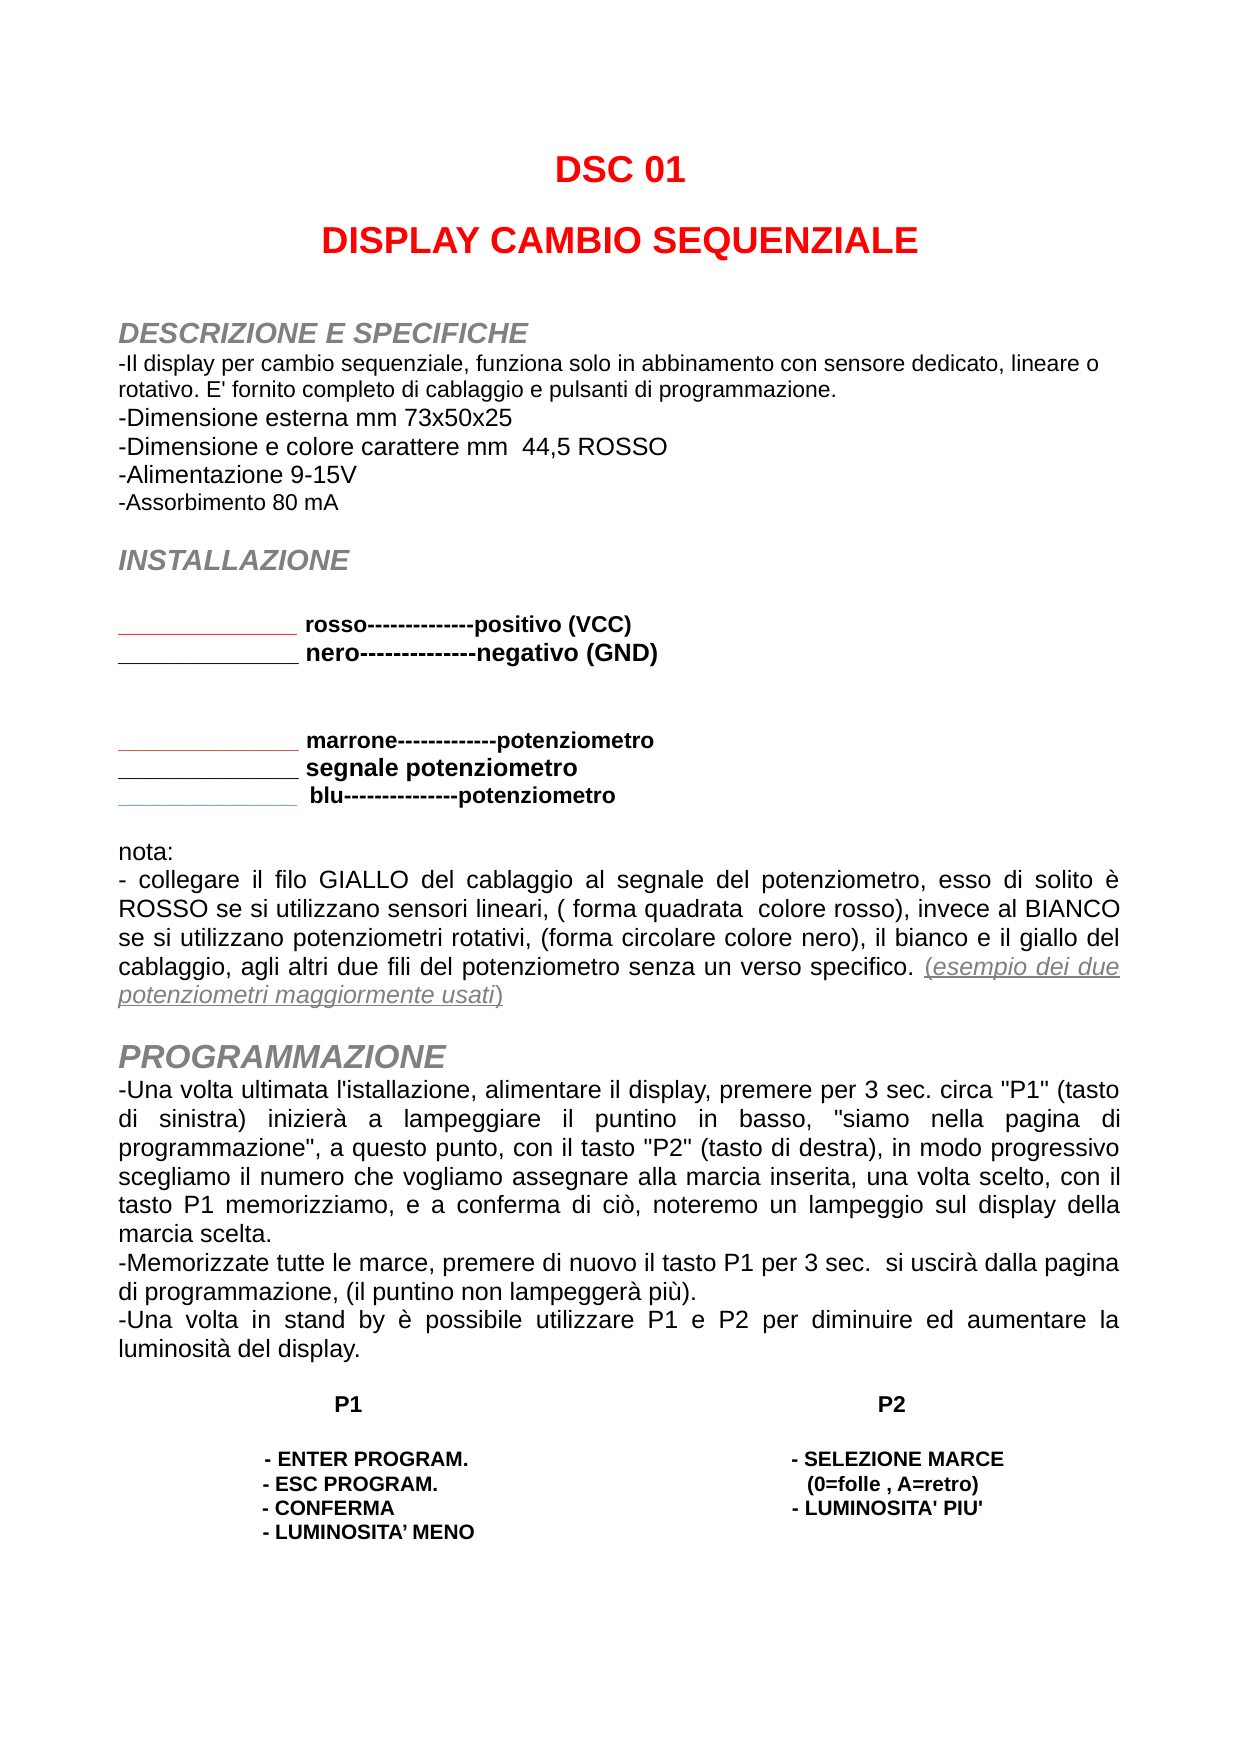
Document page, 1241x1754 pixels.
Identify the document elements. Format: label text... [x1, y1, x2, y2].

text _____________ nero--------------negativo (GND) [118, 638, 1122, 667]
text DESCRIZIONE E SPECIFICHE [118, 316, 1122, 350]
text _____________ marrone-------------potenziometro [118, 725, 1122, 753]
text -Alimentazione 9-15V [118, 460, 1122, 489]
text DSC 01 [118, 148, 1122, 191]
text -Assorbimento 80 mA [118, 489, 1122, 515]
text DISPLAY CAMBIO SEQUENZIALE [118, 218, 1122, 261]
text ______________ rosso--------------positivo (VCC) [118, 605, 1122, 638]
text -Dimensione e colore carattere mm 44,5 ROSSO [118, 431, 1122, 460]
text ______________ blu---------------potenziometro [118, 782, 1122, 808]
text - ESC PROGRAM. (0=folle , A=retro) [118, 1472, 1122, 1496]
text P1 P2 [118, 1391, 1122, 1417]
text - ENTER PROGRAM. - SELEZIONE MARCE [118, 1445, 1122, 1472]
text -Una volta ultimata l'istallazione, alimentare il display, premere per 3 sec. circa "P1" (tasto di sinistra) inizierà a lampeggiare il puntino in basso, "siamo nella pagina di programmazione", a questo punto, con il tasto "P2" (tasto di destra), in modo progressivo scegliamo il numero che vogliamo assegnare alla marcia inserita, una volta scelto, con il tasto P1 memorizziamo, e a conferma di ciò, noteremo un lampeggio sul display della marcia scelta. [118, 1076, 1122, 1248]
text nota: [118, 837, 1122, 865]
text - LUMINOSITA’ MENO [118, 1520, 1122, 1544]
text _____________ segnale potenziometro [118, 753, 1122, 782]
text INSTALLAZIONE [118, 543, 1122, 577]
text -Una volta in stand by è possibile utilizzare P1 e P2 per diminuire ed aumentare la luminosità del display. [118, 1306, 1122, 1363]
text -Dimensione esterna mm 73x50x25 [118, 403, 1122, 431]
text - CONFERMA - LUMINOSITA' PIU' [118, 1496, 1122, 1520]
text PROGRAMMAZIONE [118, 1037, 1122, 1076]
text -Il display per cambio sequenziale, funziona solo in abbinamento con sensore dedicato, lineare o rotativo. E' fornito completo di cablaggio e pulsanti di programmazione. [118, 350, 1122, 403]
text -Memorizzate tutte le marce, premere di nuovo il tasto P1 per 3 sec. si uscirà dalla pagina di programmazione, (il puntino non lampeggerà più). [118, 1248, 1122, 1306]
text - collegare il filo GIALLO del cablaggio al segnale del potenziometro, esso di solito è ROSSO se si utilizzano sensori lineari, ( forma quadrata colore rosso), invece al BIANCO se si utilizzano potenziometri rotativi, (forma circolare colore nero), il bianco e il giallo del cablaggio, agli altri due fili del potenziometro senza un verso specifico. (esempio dei due potenziometri maggiormente usati) [118, 865, 1122, 1009]
text ­­ [118, 1572, 1122, 1600]
